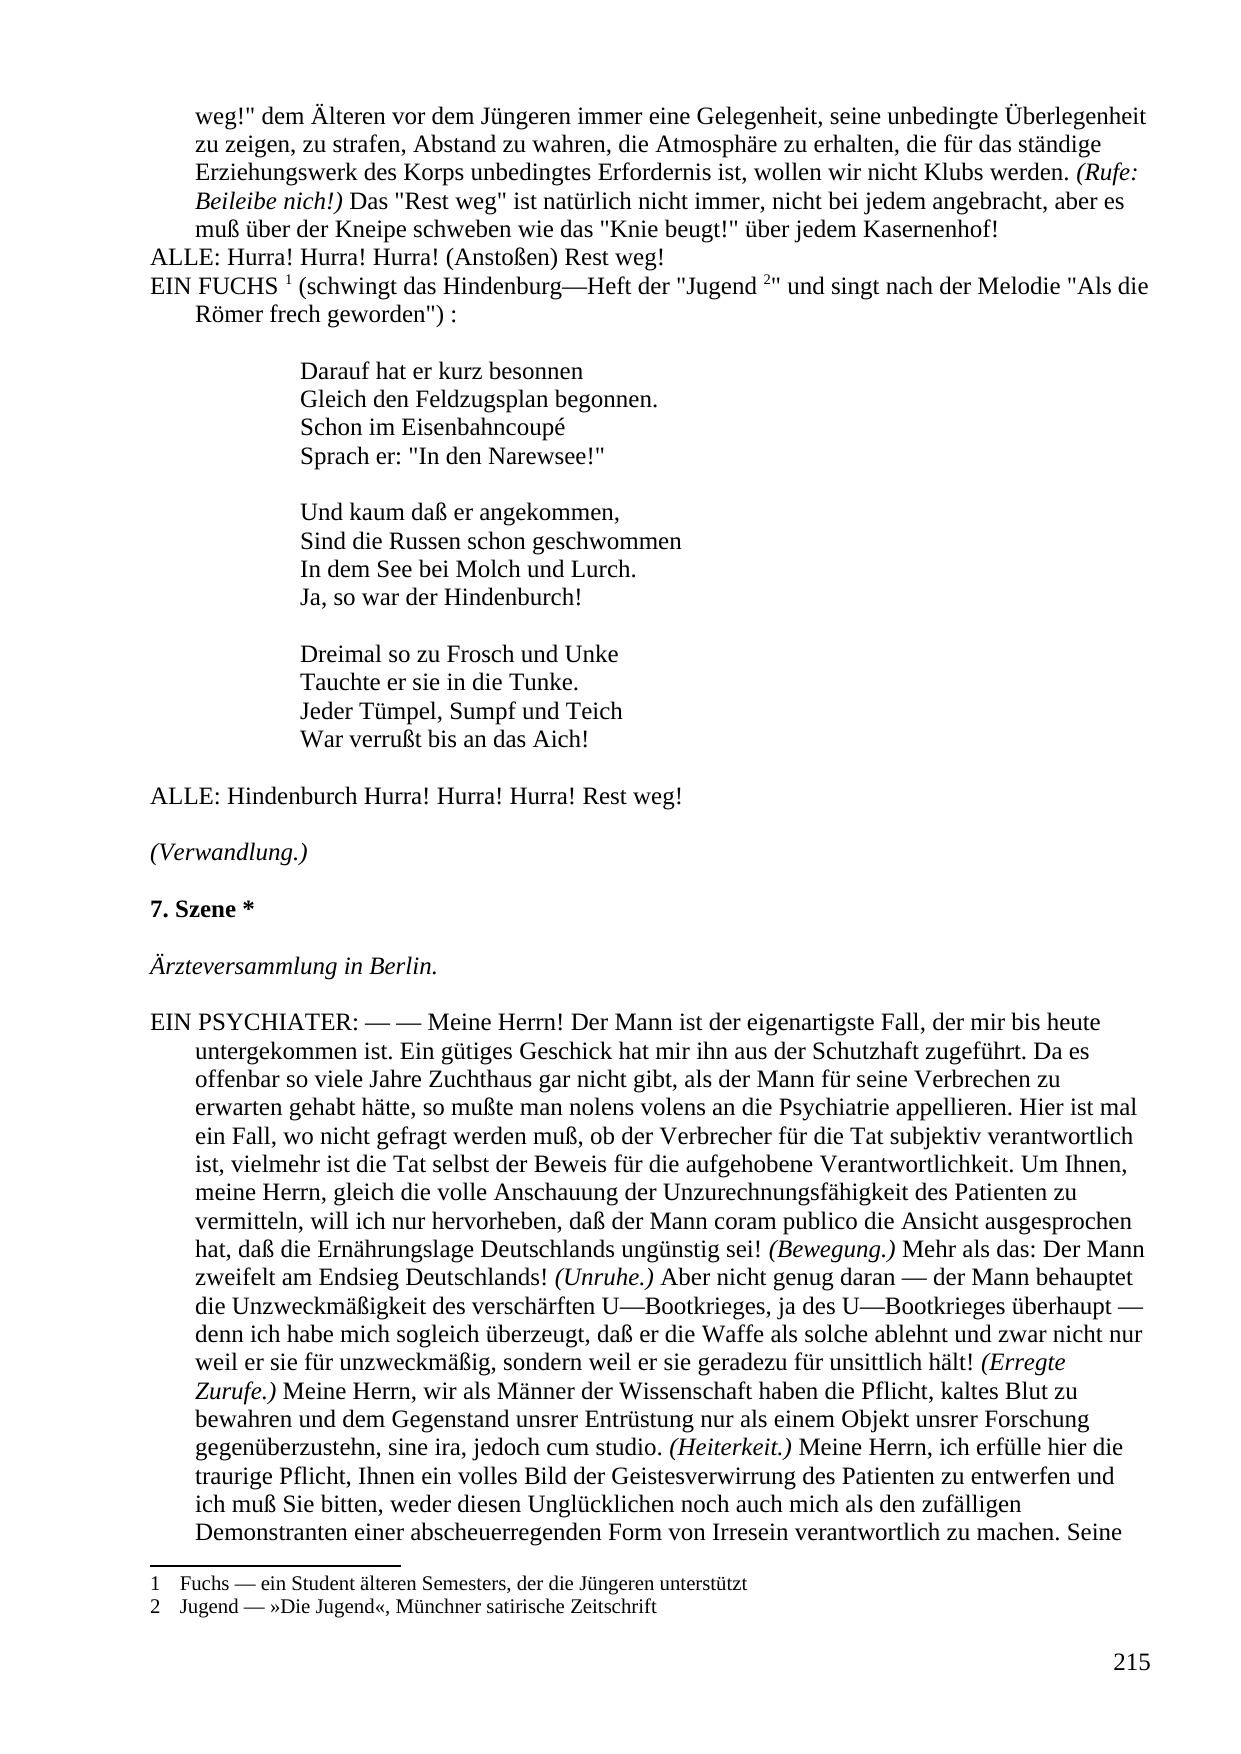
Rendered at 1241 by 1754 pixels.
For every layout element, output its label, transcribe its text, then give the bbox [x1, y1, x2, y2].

text 7. Szene * [150, 879, 1151, 923]
text Ärzteversammlung in Berlin. [150, 935, 1151, 979]
text (Verwandlung.) [150, 838, 1151, 866]
text Fuchs — ein Student älteren Semesters, der die Jüngeren unterstützt [150, 1572, 1151, 1595]
text Darauf hat er kurz besonnen Gleich den Feldzugsplan begonnen. Schon im Eisenbahncoupé Sprach er: "In den Narewsee!" Und kaum daß er angekommen, Sind die Russen schon geschwommen In dem See bei Molch und Lurch. Ja, so war der Hindenburch! Dreimal so zu Frosch und Unke Tauchte er sie in die Tunke. Jeder Tümpel, Sumpf und Teich War verrußt bis an das Aich! [300, 356, 1151, 753]
text Jugend — »Die Jugend«, Münchner satirische Zeitschrift [150, 1595, 1151, 1618]
text ALLE: Hindenburch Hurra! Hurra! Hurra! Rest weg! [150, 781, 1151, 809]
text EIN FUCHS (schwingt das Hindenburg—Heft der "Jugend " und singt nach der Melodie "Als die Römer frech geworden") : [150, 271, 1151, 328]
text EIN PSYCHIATER: — — Meine Herrn! Der Mann ist der eigenartigste Fall, der mir bis heute untergekommen ist. Ein gütiges Geschick hat mir ihn aus der Schutzhaft zugeführt. Da es offenbar so viele Jahre Zuchthaus gar nicht gibt, als der Mann für seine Verbrechen zu erwarten gehabt hätte, so mußte man nolens volens an die Psychiatrie appellieren. Hier ist mal ein Fall, wo nicht gefragt werden muß, ob der Verbrecher für die Tat subjektiv verantwortlich ist, vielmehr ist die Tat selbst der Beweis für die aufgehobene Verantwortlichkeit. Um Ihnen, meine Herrn, gleich die volle Anschauung der Unzurechnungsfähigkeit des Patienten zu vermitteln, will ich nur hervorheben, daß der Mann coram publico die Ansicht ausgesprochen hat, daß die Ernährungslage Deutschlands ungünstig sei! (Bewegung.) Mehr als das: Der Mann zweifelt am Endsieg Deutschlands! (Unruhe.) Aber nicht genug daran — der Mann behauptet die Unzweckmäßigkeit des verschärften U—Bootkrieges, ja des U—Bootkrieges überhaupt — denn ich habe mich sogleich überzeugt, daß er die Waffe als solche ablehnt und zwar nicht nur weil er sie für unzweckmäßig, sondern weil er sie geradezu für unsittlich hält! (Erregte Zurufe.) Meine Herrn, wir als Männer der Wissenschaft haben die Pflicht, kaltes Blut zu bewahren und dem Gegenstand unsrer Entrüstung nur als einem Objekt unsrer Forschung gegenüberzustehn, sine ira, jedoch cum studio. (Heiterkeit.) Meine Herrn, ich erfülle hier die traurige Pflicht, Ihnen ein volles Bild der Geistesverwirrung des Patienten zu entwerfen und ich muß Sie bitten, weder diesen Unglücklichen noch auch mich als den zufälligen Demonstranten einer abscheuerregenden Form von Irresein verantwortlich zu machen. Seine [150, 1008, 1151, 1546]
text weg!" dem Älteren vor dem Jüngeren immer eine Gelegenheit, seine unbedingte Überlegenheit zu zeigen, zu strafen, Abstand zu wahren, die Atmosphäre zu erhalten, die für das ständige Erziehungswerk des Korps unbedingtes Erfordernis ist, wollen wir nicht Klubs werden. (Rufe: Beileibe nich!) Das "Rest weg" ist natürlich nicht immer, nicht bei jedem angebracht, aber es muß über der Kneipe schweben wie das "Knie beugt!" über jedem Kasernenhof! [150, 75, 1151, 243]
text ALLE: Hurra! Hurra! Hurra! (Anstoßen) Rest weg! [150, 243, 1151, 271]
